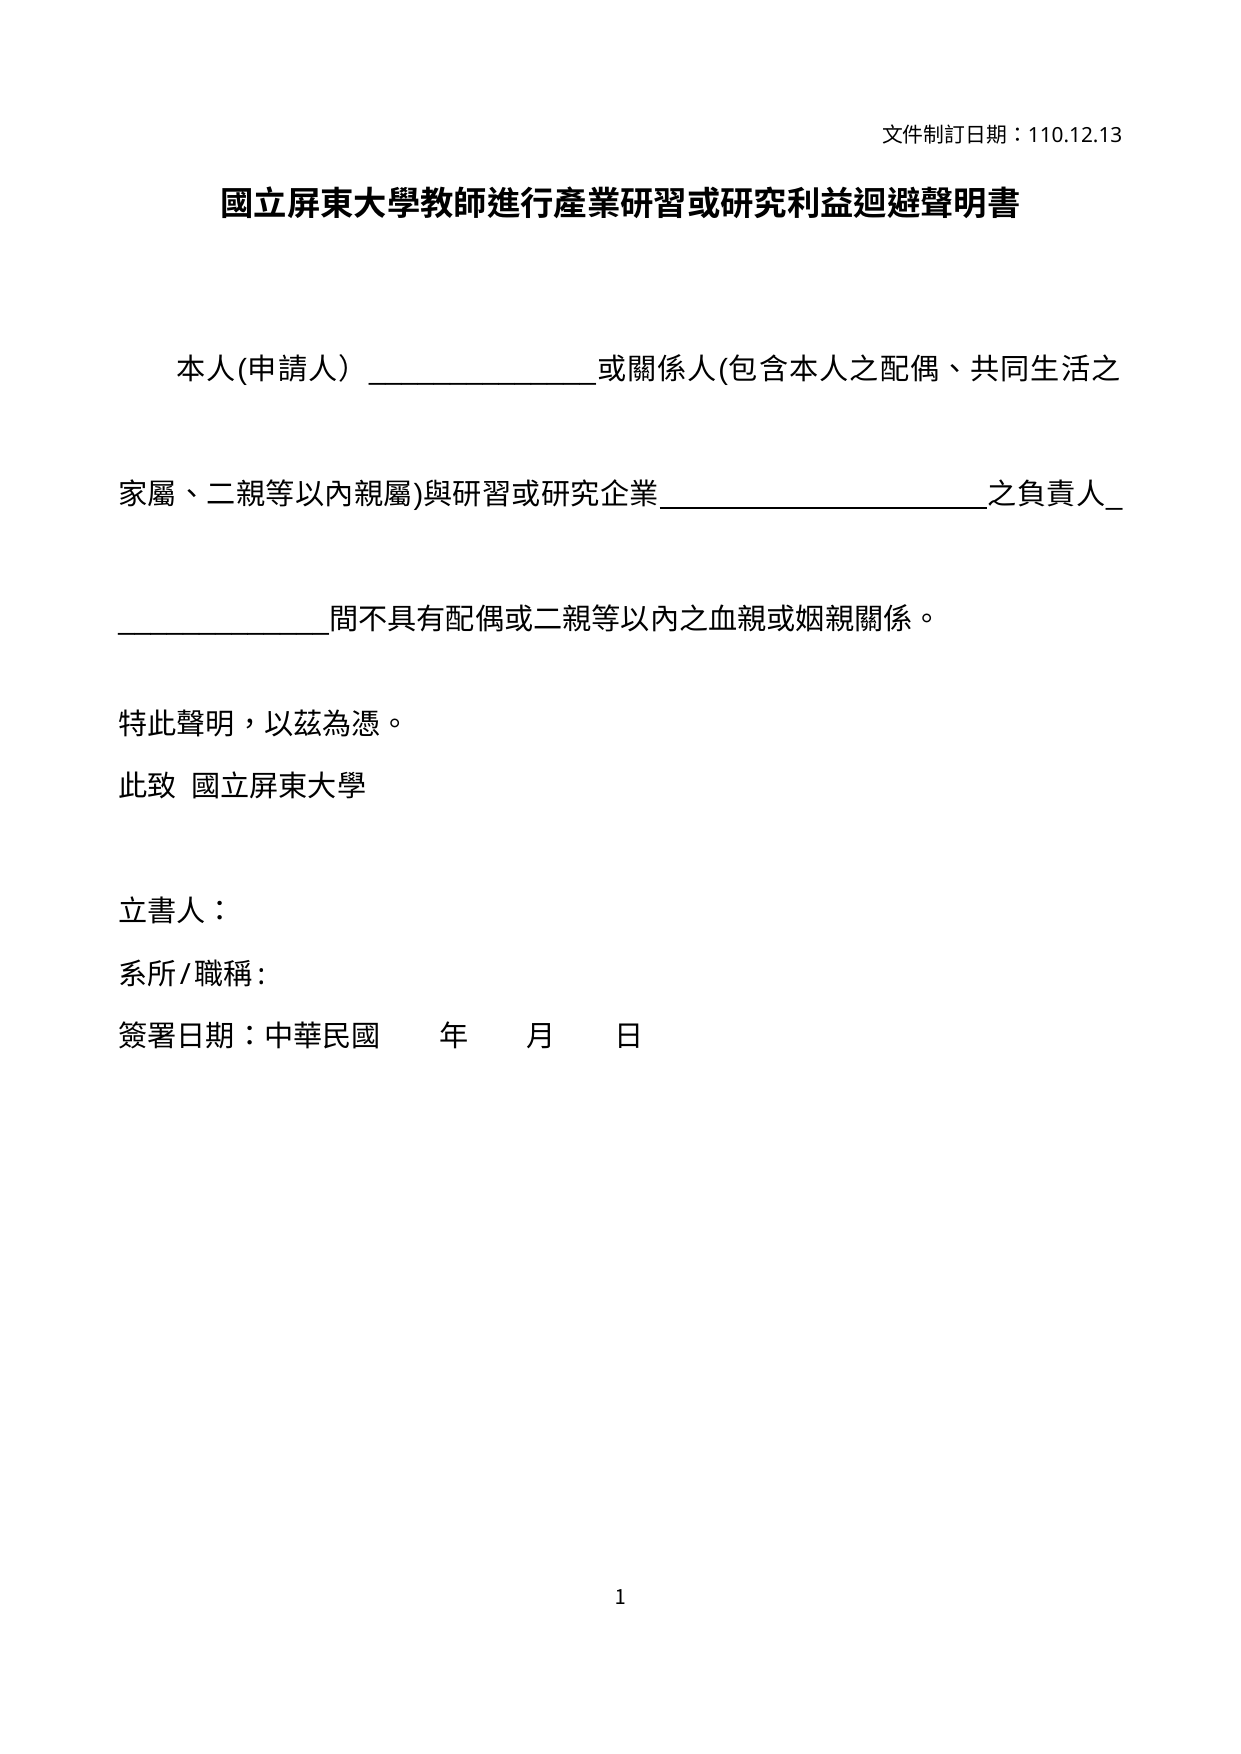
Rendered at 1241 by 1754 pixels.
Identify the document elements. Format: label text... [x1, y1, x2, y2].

text 本人(申請人）______________或關係人(包含本人之配偶、共同生活之家屬、二親等以內親屬)與研習或研究企業 之負責人______________間不具有配偶或二親等以內之血親或姻親關係。 [118, 325, 1122, 637]
text 國立屏東大學教師進行產業研習或研究利益迴避聲明書 [118, 177, 1122, 225]
text 簽署日期：中華民國 年 月 日 [118, 992, 1122, 1055]
text 立書人： [118, 867, 1122, 930]
text 此致 國立屏東大學 [118, 742, 1122, 805]
text 特此聲明，以茲為憑。 [118, 680, 1122, 742]
text 系所/職稱: [118, 930, 1122, 992]
